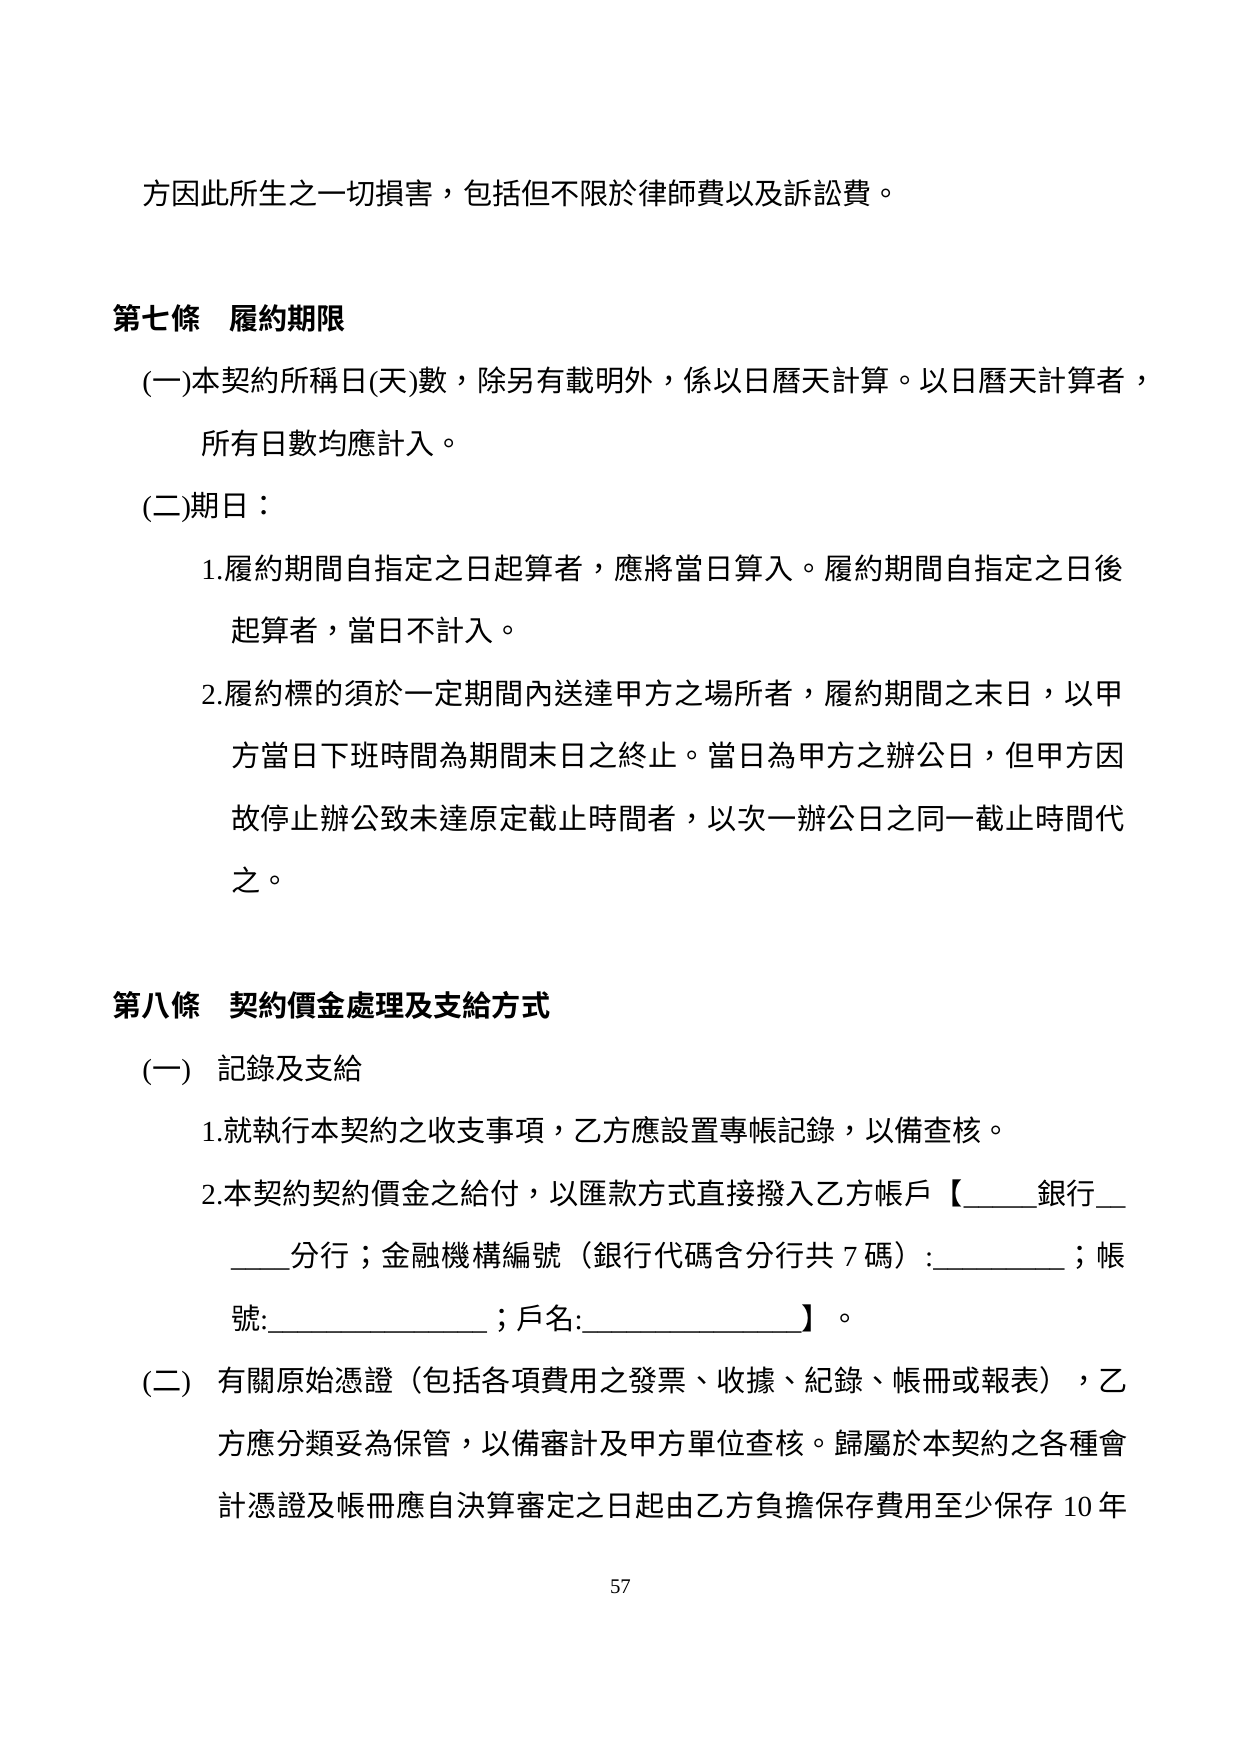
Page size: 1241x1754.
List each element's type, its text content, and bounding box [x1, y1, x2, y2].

text 第八條 契約價金處理及支給方式 [112, 962, 1128, 1025]
list 記錄及支給 [142, 1025, 1128, 1087]
text 2.履約標的須於一定期間內送達甲方之場所者，履約期間之末日，以甲方當日下班時間為期間末日之終止。當日為甲方之辦公日，但甲方因故停止辦公致未達原定截止時間者，以次一辦公日之同一截止時間代之。 [201, 650, 1125, 900]
text 1.履約期間自指定之日起算者，應將當日算入。履約期間自指定之日後起算者，當日不計入。 [201, 525, 1125, 650]
text 1.就執行本契約之收支事項，乙方應設置專帳記錄，以備查核。 [201, 1087, 1125, 1150]
list 有關原始憑證（包括各項費用之發票、收據、紀錄、帳冊或報表），乙方應分類妥為保管，以備審計及甲方單位查核。歸屬於本契約之各種會計憑證及帳冊應自決算審定之日起由乙方負擔保存費用至少保存10年 [142, 1337, 1128, 1525]
text 第七條 履約期限 [112, 275, 1128, 337]
text (二)期日： [142, 462, 1128, 525]
text (一)本契約所稱日(天)數，除另有載明外，係以日曆天計算。以日曆天計算者，所有日數均應計入。 [142, 337, 1128, 462]
text 方因此所生之一切損害，包括但不限於律師費以及訴訟費。 [142, 150, 1128, 212]
text 2.本契約契約價金之給付，以匯款方式直接撥入乙方帳戶【_____銀行______分行；金融機構編號（銀行代碼含分行共7碼）:_________；帳號:_______________；戶名:_______________】。 [201, 1150, 1125, 1337]
